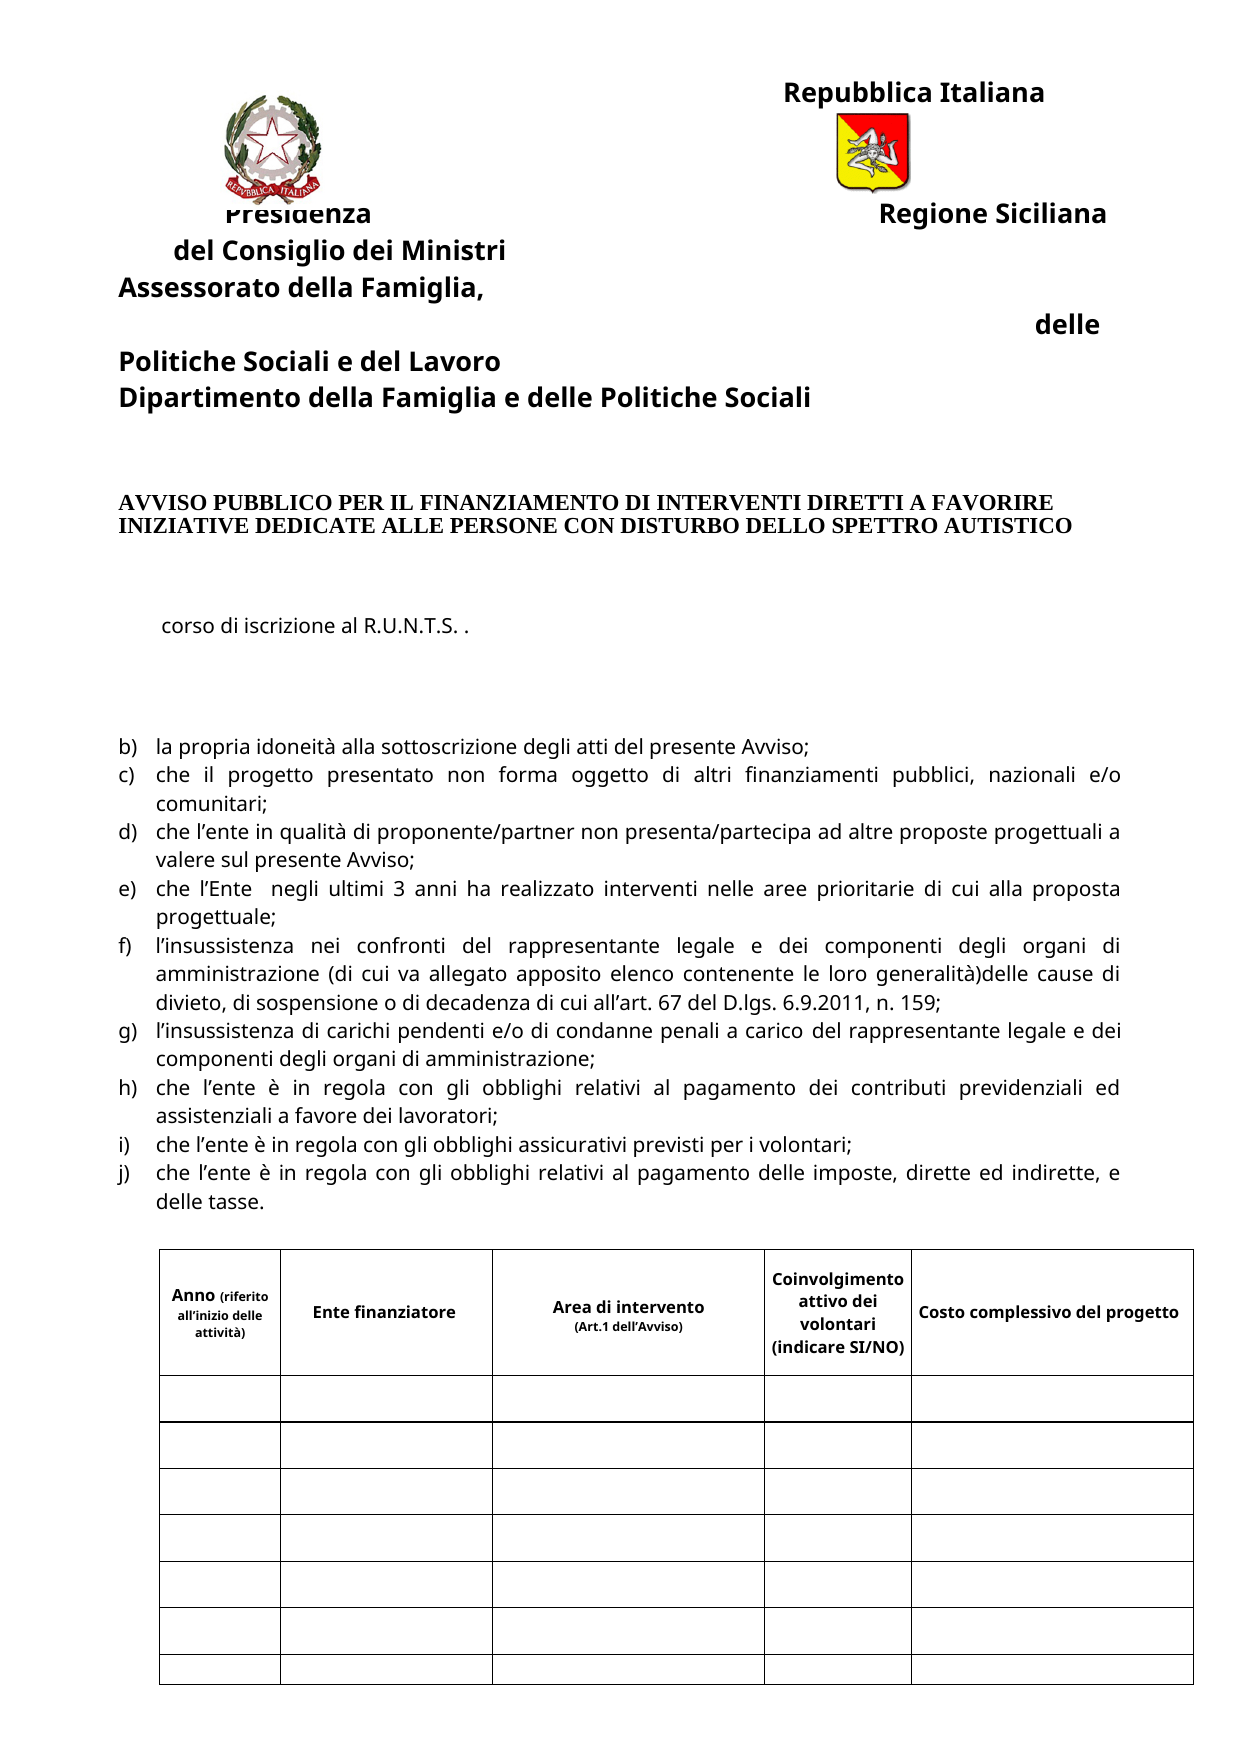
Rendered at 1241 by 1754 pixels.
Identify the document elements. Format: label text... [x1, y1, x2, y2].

table_cell [765, 1655, 911, 1684]
list che l’Ente negli ultimi 3 anni ha realizzato interventi nelle aree prioritarie di cui alla proposta progettuale; [118, 874, 1122, 931]
list l’insussistenza di carichi pendenti e/o di condanne penali a carico del rappresentante legale e dei componenti degli organi di amministrazione; [118, 1016, 1122, 1073]
table_cell [493, 1515, 764, 1561]
list che l’ente in qualità di proponente/partner non presenta/partecipa ad altre proposte progettuali a valere sul presente Avviso; [118, 817, 1122, 874]
table_header Costo complessivo del progetto [912, 1250, 1193, 1375]
table_cell [160, 1655, 280, 1684]
table_header Ente finanziatore [281, 1250, 492, 1375]
table_cell [281, 1562, 492, 1607]
table_cell [912, 1469, 1193, 1514]
table_cell [160, 1608, 280, 1654]
table_header Coinvolgimento attivo dei volontari (indicare SI/NO) [765, 1250, 911, 1375]
table_cell [912, 1376, 1193, 1421]
list corso di iscrizione al R.U.N.T.S. . [118, 611, 1122, 639]
table_header Anno (riferito all’inizio delle attività) [160, 1250, 280, 1375]
list che il progetto presentato non forma oggetto di altri finanziamenti pubblici, nazionali e/o comunitari; [118, 760, 1122, 817]
picture [220, 90, 327, 210]
table_cell [912, 1515, 1193, 1561]
table_cell [765, 1515, 911, 1561]
table_cell [281, 1608, 492, 1654]
table_cell [493, 1469, 764, 1514]
table_cell [281, 1655, 492, 1684]
table_cell [765, 1376, 911, 1421]
table_cell [281, 1515, 492, 1561]
table_cell [493, 1608, 764, 1654]
table_cell [765, 1562, 911, 1607]
table_cell [281, 1376, 492, 1421]
table_cell [493, 1376, 764, 1421]
table_cell [281, 1423, 492, 1468]
table_cell [912, 1562, 1193, 1607]
table_cell [160, 1469, 280, 1514]
list che l’ente è in regola con gli obblighi relativi al pagamento dei contributi previdenziali ed assistenziali a favore dei lavoratori; [118, 1073, 1122, 1130]
table_cell [160, 1562, 280, 1607]
list la propria idoneità alla sottoscrizione degli atti del presente Avviso; [156, 732, 1122, 760]
table_cell [765, 1469, 911, 1514]
table_cell [912, 1655, 1193, 1684]
table_cell [493, 1423, 764, 1468]
list che l’ente è in regola con gli obblighi relativi al pagamento delle imposte, dirette ed indirette, e delle tasse. [118, 1158, 1122, 1215]
table_cell [493, 1562, 764, 1607]
table_cell [912, 1608, 1193, 1654]
table_cell [765, 1423, 911, 1468]
table_cell [765, 1608, 911, 1654]
table_cell [160, 1515, 280, 1561]
picture [834, 111, 911, 194]
table_cell [160, 1423, 280, 1468]
table_header Area di intervento (Art.1 dell’Avviso) [493, 1250, 764, 1375]
list che l’ente è in regola con gli obblighi assicurativi previsti per i volontari; [156, 1130, 1122, 1158]
table_cell [493, 1655, 764, 1684]
table_cell [912, 1423, 1193, 1468]
table_cell [160, 1376, 280, 1421]
list l’insussistenza nei confronti del rappresentante legale e dei componenti degli organi di amministrazione (di cui va allegato apposito elenco contenente le loro generalità)delle cause di divieto, di sospensione o di decadenza di cui all’art. 67 del D.lgs. 6.9.2011, n. 159; [118, 931, 1122, 1016]
table_cell [281, 1469, 492, 1514]
